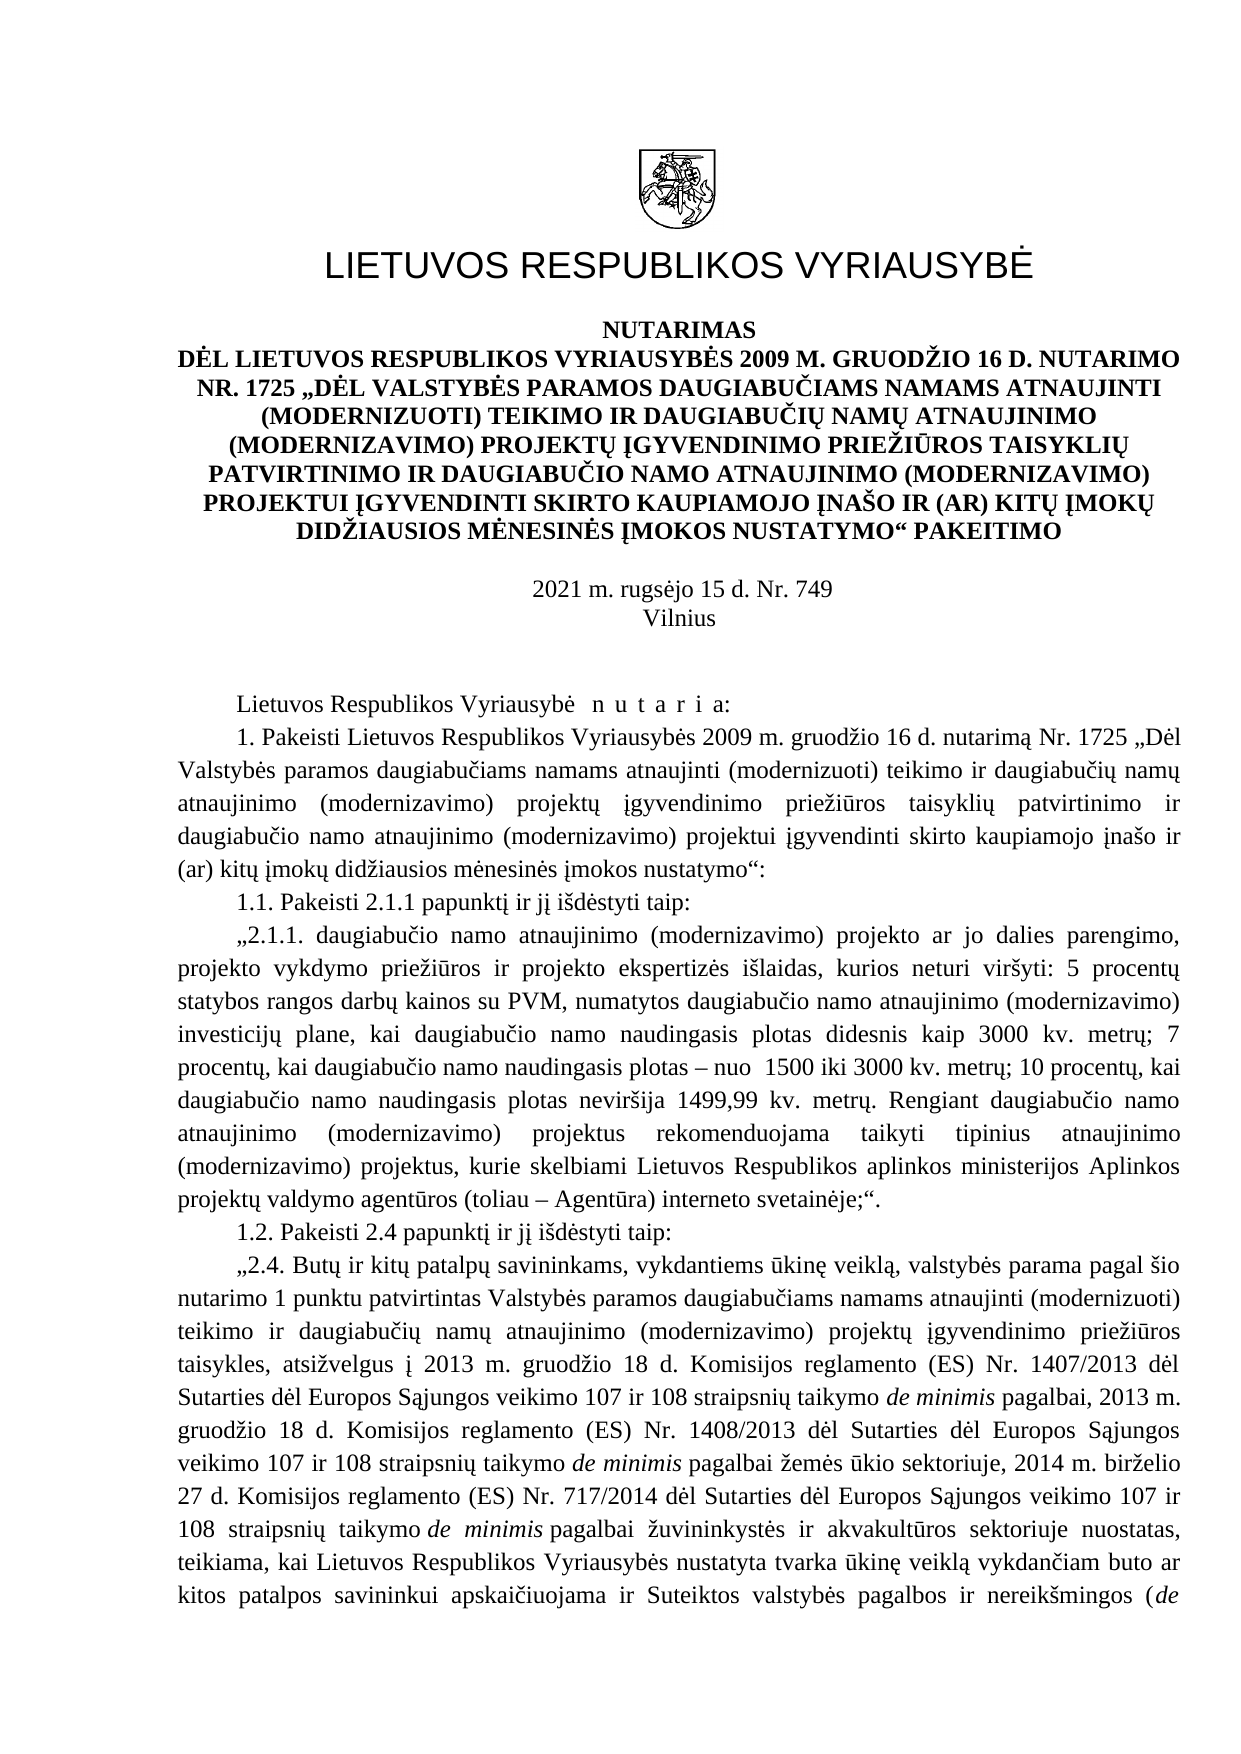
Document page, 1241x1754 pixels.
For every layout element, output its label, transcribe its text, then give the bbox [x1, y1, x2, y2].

text 1. Pakeisti Lietuvos Respublikos Vyriausybės 2009 m. gruodžio 16 d. nutarimą Nr. 1725 „Dėl Valstybės paramos daugiabučiams namams atnaujinti (modernizuoti) teikimo ir daugiabučių namų atnaujinimo (modernizavimo) projektų įgyvendinimo priežiūros taisyklių patvirtinimo ir daugiabučio namo atnaujinimo (modernizavimo) projektui įgyvendinti skirto kaupiamojo įnašo ir (ar) kitų įmokų didžiausios mėnesinės įmokos nustatymo“: [177, 722, 1181, 883]
text 2021 m. rugsėjo 15 d. Nr. 749 [177, 574, 1181, 603]
text 1.2. Pakeisti 2.4 papunktį ir jį išdėstyti taip: [177, 1217, 1181, 1246]
text Dėl Lietuvos respublikos Vyriausybės 2009 m. gruodžio 16 d. nutarimo Nr. 1725 „DĖL VALSTYBĖS PARAMOS DAUGIABUČIAMS NAMAMS ATNAUJINTI (MODERNIZUOTI) TEIKIMO IR DAUGIABUČIŲ NAMŲ ATNAUJINIMO (MODERNIZAVIMO) PROJEKTŲ ĮGYVENDINIMO PRIEŽIŪROS TAISYKLIŲ PATVIRTINIMO IR DAUGIABUČIO NAMO ATNAUJINIMO (MODERNIZAVIMO) PROJEKTUI ĮGYVENDINTI SKIRTO KAUPIAMOJO ĮNAŠO IR (AR) KITŲ ĮMOKŲ DIDŽIAUSIOS MĖNESINĖS ĮMOKOS NUSTATYMO“ pakeitimo [177, 344, 1181, 545]
text 1.1. Pakeisti 2.1.1 papunktį ir jį išdėstyti taip: [177, 887, 1181, 916]
text nutarimas [177, 315, 1181, 344]
text Lietuvos Respublikos Vyriausybė nutaria: [177, 689, 1181, 718]
text Lietuvos Respublikos Vyriausybė [177, 243, 1181, 286]
text Vilnius [177, 603, 1181, 631]
text „2.1.1. daugiabučio namo atnaujinimo (modernizavimo) projekto ar jo dalies parengimo, projekto vykdymo priežiūros ir projekto ekspertizės išlaidas, kurios neturi viršyti: 5 procentų statybos rangos darbų kainos su PVM, numatytos daugiabučio namo atnaujinimo (modernizavimo) investicijų plane, kai daugiabučio namo naudingasis plotas didesnis kaip 3000 kv. metrų; 7 procentų, kai daugiabučio namo naudingasis plotas – nuo 1500 iki 3000 kv. metrų; 10 procentų, kai daugiabučio namo naudingasis plotas neviršija 1499,99 kv. metrų. Rengiant daugiabučio namo atnaujinimo (modernizavimo) projektus rekomenduojama taikyti tipinius atnaujinimo (modernizavimo) projektus, kurie skelbiami Lietuvos Respublikos aplinkos ministerijos Aplinkos projektų valdymo agentūros (toliau – Agentūra) interneto svetainėje;“. [177, 920, 1181, 1213]
text „2.4. Butų ir kitų patalpų savininkams, vykdantiems ūkinę veiklą, valstybės parama pagal šio nutarimo 1 punktu patvirtintas Valstybės paramos daugiabučiams namams atnaujinti (modernizuoti) teikimo ir daugiabučių namų atnaujinimo (modernizavimo) projektų įgyvendinimo priežiūros taisykles, atsižvelgus į 2013 m. gruodžio 18 d. Komisijos reglamento (ES) Nr. 1407/2013 dėl Sutarties dėl Europos Sąjungos veikimo 107 ir 108 straipsnių taikymo de minimis pagalbai, 2013 m. gruodžio 18 d. Komisijos reglamento (ES) Nr. 1408/2013 dėl Sutarties dėl Europos Sąjungos veikimo 107 ir 108 straipsnių taikymo de minimis pagalbai žemės ūkio sektoriuje, 2014 m. birželio 27 d. Komisijos reglamento (ES) Nr. 717/2014 dėl Sutarties dėl Europos Sąjungos veikimo 107 ir 108 straipsnių taikymo de minimis pagalbai žuvininkystės ir akvakultūros sektoriuje nuostatas, teikiama, kai Lietuvos Respublikos Vyriausybės nustatyta tvarka ūkinę veiklą vykdančiam buto ar kitos patalpos savininkui apskaičiuojama ir Suteiktos valstybės pagalbos ir nereikšmingos (de [177, 1250, 1181, 1609]
